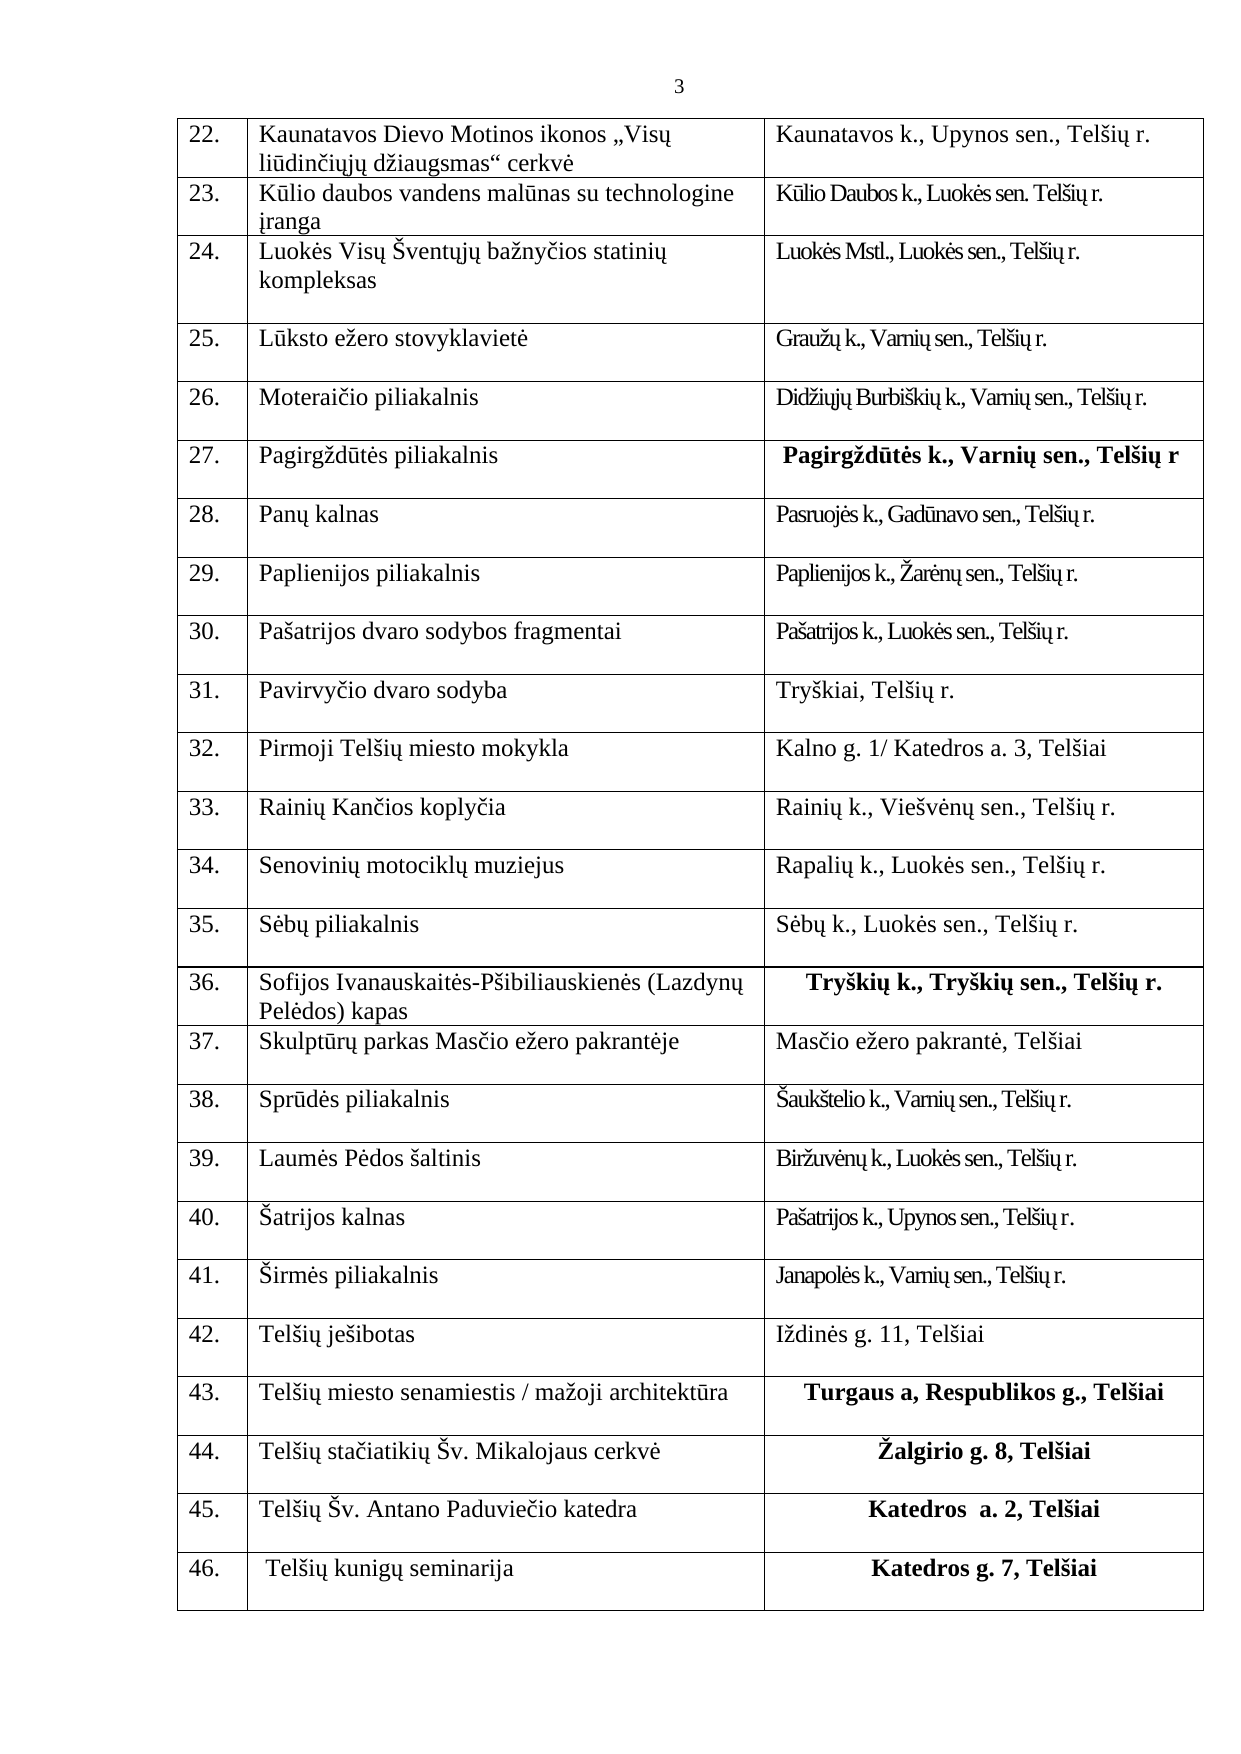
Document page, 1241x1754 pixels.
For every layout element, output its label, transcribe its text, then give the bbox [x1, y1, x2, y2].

table_cell 34. [178, 850, 247, 908]
table_cell 37. [178, 1026, 247, 1083]
table_cell Senovinių motociklų muziejus [248, 850, 764, 908]
table_cell Paplienijos piliakalnis [248, 558, 764, 615]
table_cell 28. [178, 499, 247, 557]
table_cell 40. [178, 1202, 247, 1259]
table_cell Biržuvėnų k., Luokės sen., Telšių r. [765, 1143, 1203, 1201]
table_cell 32. [178, 733, 247, 791]
table_cell 45. [178, 1494, 247, 1552]
table_cell Telšių miesto senamiestis / mažoji architektūra [248, 1377, 764, 1435]
table_cell Pirmoji Telšių miesto mokykla [248, 733, 764, 791]
table_cell Pagirgždūtės k., Varnių sen., Telšių r [765, 441, 1203, 498]
table_cell 43. [178, 1377, 247, 1435]
table_cell 22. [178, 119, 247, 177]
table_cell Skulptūrų parkas Masčio ežero pakrantėje [248, 1026, 764, 1083]
table_cell Telšių stačiatikių Šv. Mikalojaus cerkvė [248, 1436, 764, 1493]
table_cell 30. [178, 616, 247, 674]
table_cell 38. [178, 1085, 247, 1142]
table_cell Didžiųjų Burbiškių k., Varnių sen., Telšių r. [765, 382, 1203, 439]
table_cell 46. [178, 1553, 247, 1610]
table_cell Pašatrijos dvaro sodybos fragmentai [248, 616, 764, 674]
table_cell 44. [178, 1436, 247, 1493]
table_cell Šaukštelio k., Varnių sen., Telšių r. [765, 1085, 1203, 1142]
table_cell Rainių k., Viešvėnų sen., Telšių r. [765, 792, 1203, 849]
table_cell Luokės Visų Šventųjų bažnyčios statinių kompleksas [248, 236, 764, 322]
table_cell Panų kalnas [248, 499, 764, 557]
table_cell Sprūdės piliakalnis [248, 1085, 764, 1142]
table_cell Telšių kunigų seminarija [248, 1553, 764, 1610]
table_cell Telšių ješibotas [248, 1319, 764, 1376]
table_cell 25. [178, 324, 247, 381]
table_cell Sėbų k., Luokės sen., Telšių r. [765, 909, 1203, 966]
table_cell Šatrijos kalnas [248, 1202, 764, 1259]
table_cell Rainių Kančios koplyčia [248, 792, 764, 849]
table_cell Kaunatavos k., Upynos sen., Telšių r. [765, 119, 1203, 177]
table_cell Pašatrijos k., Luokės sen., Telšių r. [765, 616, 1203, 674]
table_cell Kūlio daubos vandens malūnas su technologine įranga [248, 178, 764, 235]
table_cell Telšių Šv. Antano Paduviečio katedra [248, 1494, 764, 1552]
table_cell 29. [178, 558, 247, 615]
table_cell Sėbų piliakalnis [248, 909, 764, 966]
table_cell Pašatrijos k., Upynos sen., Telšių r. [765, 1202, 1203, 1259]
table_cell 26. [178, 382, 247, 439]
table_cell 39. [178, 1143, 247, 1201]
table_cell Tryškių k., Tryškių sen., Telšių r. [765, 968, 1203, 1025]
table_cell 24. [178, 236, 247, 322]
table_cell Katedros g. 7, Telšiai [765, 1553, 1203, 1610]
table_cell 42. [178, 1319, 247, 1376]
table_cell Sofijos Ivanauskaitės-Pšibiliauskienės (Lazdynų Pelėdos) kapas [248, 968, 764, 1025]
table_cell Kūlio Daubos k., Luokės sen. Telšių r. [765, 178, 1203, 235]
table_cell Kalno g. 1/ Katedros a. 3, Telšiai [765, 733, 1203, 791]
table_cell Luokės Mstl., Luokės sen., Telšių r. [765, 236, 1203, 322]
table_cell Iždinės g. 11, Telšiai [765, 1319, 1203, 1376]
table_cell Graužų k., Varnių sen., Telšių r. [765, 324, 1203, 381]
table_cell Žalgirio g. 8, Telšiai [765, 1436, 1203, 1493]
table_cell 33. [178, 792, 247, 849]
table_cell Paplienijos k., Žarėnų sen., Telšių r. [765, 558, 1203, 615]
table_cell Janapolės k., Varnių sen., Telšių r. [765, 1260, 1203, 1318]
table_cell Masčio ežero pakrantė, Telšiai [765, 1026, 1203, 1083]
table_cell Pasruojės k., Gadūnavo sen., Telšių r. [765, 499, 1203, 557]
table_cell Tryškiai, Telšių r. [765, 675, 1203, 732]
table_cell 23. [178, 178, 247, 235]
table_cell Lūksto ežero stovyklavietė [248, 324, 764, 381]
table_cell 41. [178, 1260, 247, 1318]
table_cell Katedros a. 2, Telšiai [765, 1494, 1203, 1552]
table_cell 35. [178, 909, 247, 966]
table_cell Laumės Pėdos šaltinis [248, 1143, 764, 1201]
table_cell Turgaus a, Respublikos g., Telšiai [765, 1377, 1203, 1435]
table_cell Širmės piliakalnis [248, 1260, 764, 1318]
table_cell Pagirgždūtės piliakalnis [248, 441, 764, 498]
table_cell 36. [178, 968, 247, 1025]
table_cell Pavirvyčio dvaro sodyba [248, 675, 764, 732]
table_cell 31. [178, 675, 247, 732]
table_cell Kaunatavos Dievo Motinos ikonos „Visų liūdinčiųjų džiaugsmas“ cerkvė [248, 119, 764, 177]
table_cell Moteraičio piliakalnis [248, 382, 764, 439]
table_cell 27. [178, 441, 247, 498]
table_cell Rapalių k., Luokės sen., Telšių r. [765, 850, 1203, 908]
